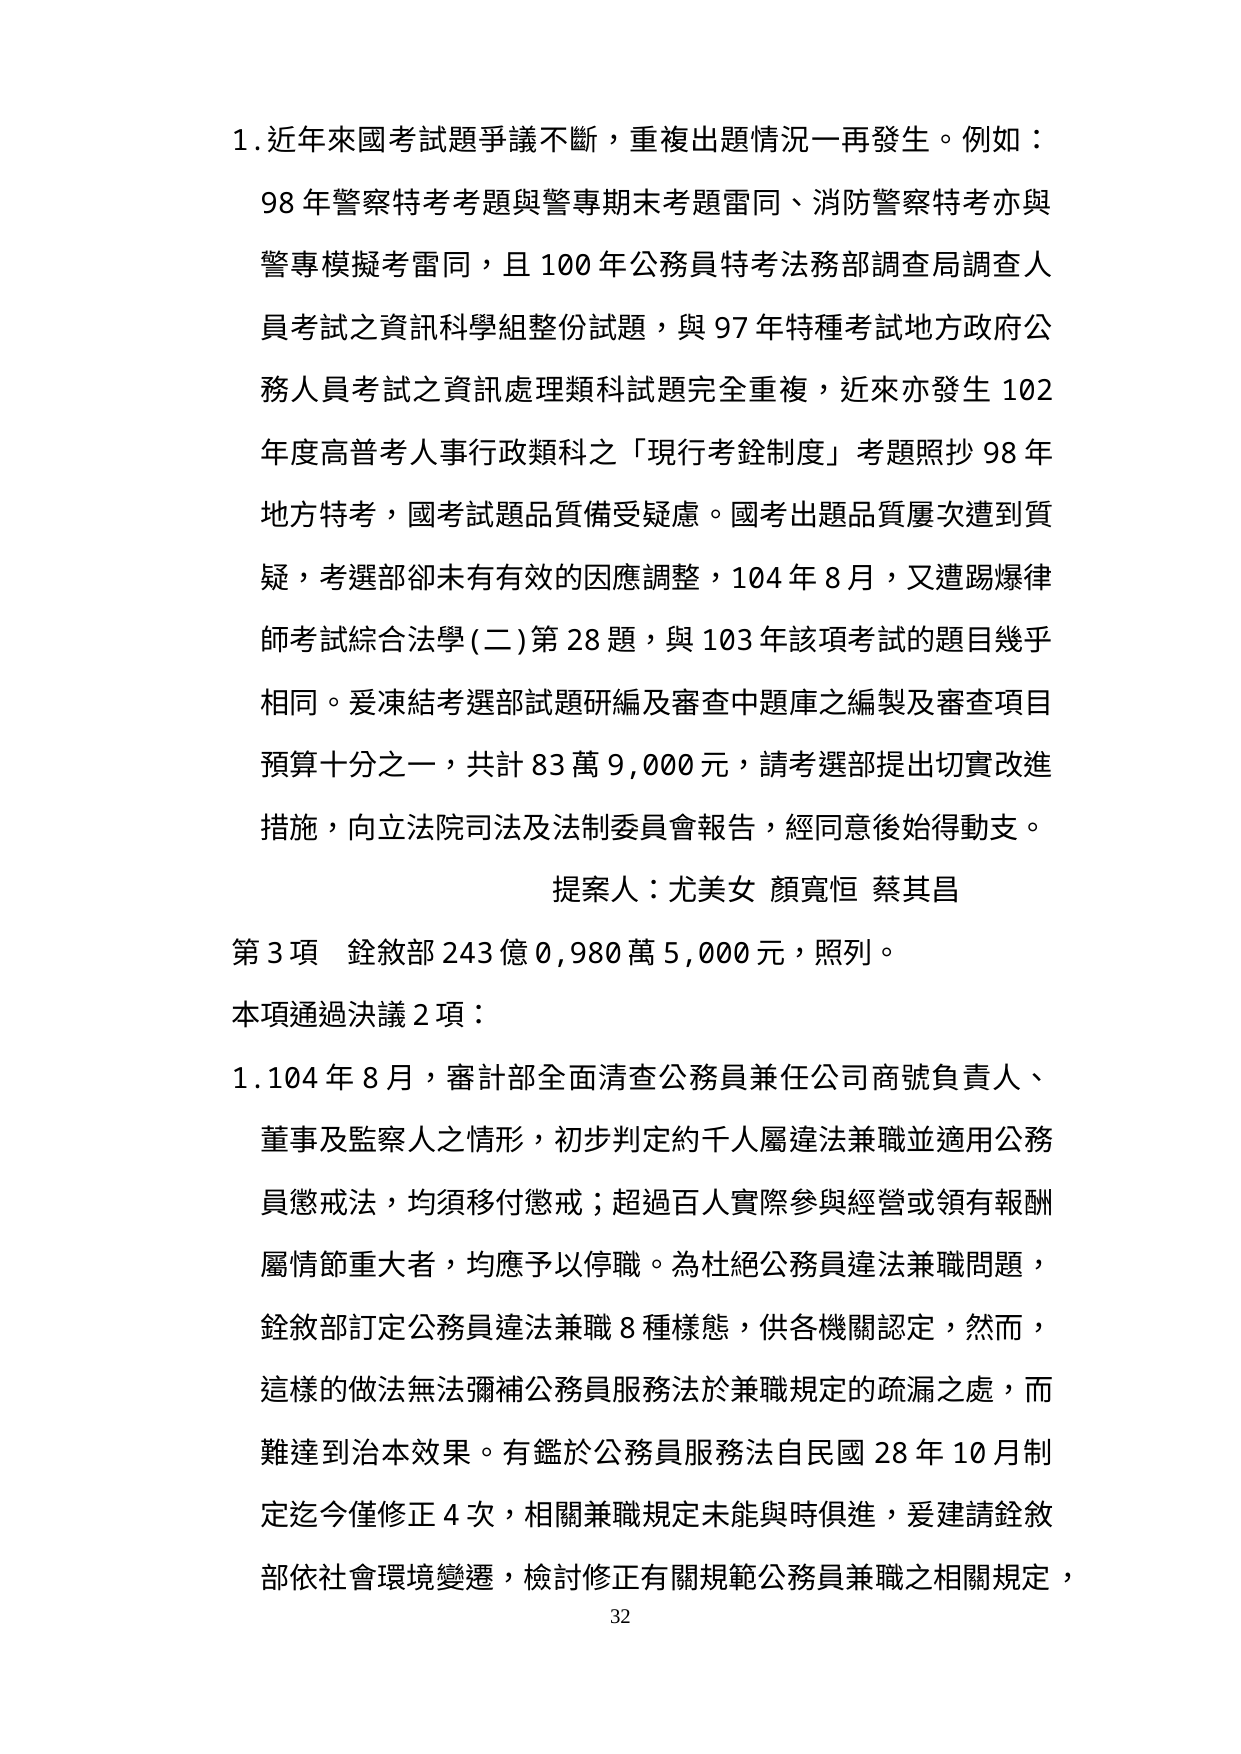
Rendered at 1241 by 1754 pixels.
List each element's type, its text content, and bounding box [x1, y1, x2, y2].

text 第3項 銓敘部243億0,980萬5,000元，照列。 [231, 909, 1053, 971]
text 提案人：尤美女 顏寬恒 蔡其昌 [187, 846, 1053, 909]
text 本項通過決議2項： [187, 971, 1053, 1034]
text 1.104年8月，審計部全面清查公務員兼任公司商號負責人、董事及監察人之情形，初步判定約千人屬違法兼職並適用公務員懲戒法，均須移付懲戒；超過百人實際參與經營或領有報酬屬情節重大者，均應予以停職。為杜絕公務員違法兼職問題，銓敘部訂定公務員違法兼職8種樣態，供各機關認定，然而，這樣的做法無法彌補公務員服務法於兼職規定的疏漏之處，而難達到治本效果。有鑑於公務員服務法自民國28年10月制定迄今僅修正4次，相關兼職規定未能與時俱進，爰建請銓敘部依社會環境變遷，檢討修正有關規範公務員兼職之相關規定，於第8會期結束前以書面方式向立法院司法及法制委員會與提案委員報告。 [231, 1034, 1053, 1596]
text 1.近年來國考試題爭議不斷，重複出題情況一再發生。例如：98年警察特考考題與警專期末考題雷同、消防警察特考亦與警專模擬考雷同，且100年公務員特考法務部調查局調查人員考試之資訊科學組整份試題，與97年特種考試地方政府公務人員考試之資訊處理類科試題完全重複，近來亦發生102年度高普考人事行政類科之「現行考銓制度」考題照抄98年地方特考，國考試題品質備受疑慮。國考出題品質屢次遭到質疑，考選部卻未有有效的因應調整，104年8月，又遭踢爆律師考試綜合法學(二)第28題，與103年該項考試的題目幾乎相同。爰凍結考選部試題研編及審查中題庫之編製及審查項目預算十分之一，共計83萬9,000元，請考選部提出切實改進措施，向立法院司法及法制委員會報告，經同意後始得動支。 [231, 96, 1053, 846]
